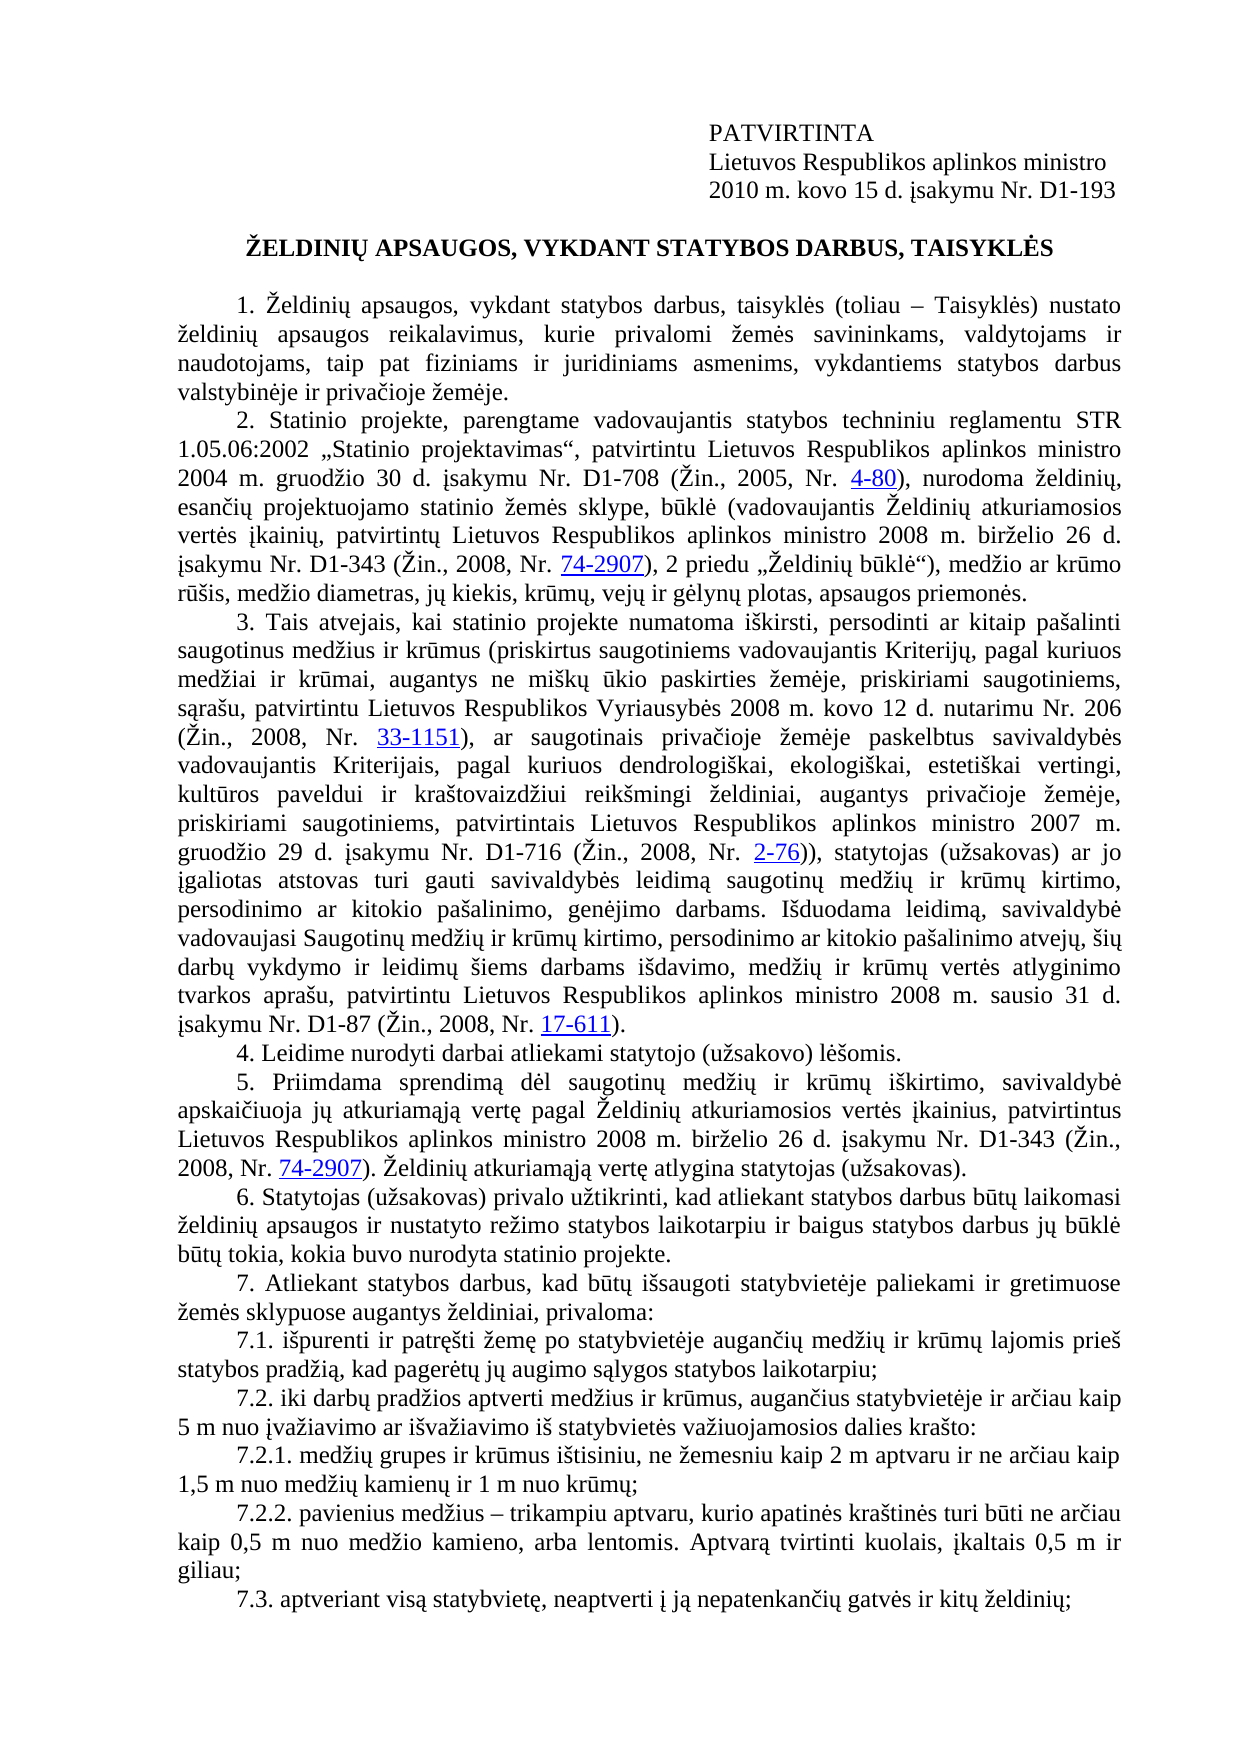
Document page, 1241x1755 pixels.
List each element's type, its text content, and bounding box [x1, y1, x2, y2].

text 2010 m. kovo 15 d. įsakymu Nr. D1-193 [177, 176, 1122, 204]
text PATVIRTINTA [177, 118, 1122, 147]
text 7.1. išpurenti ir patręšti žemę po statybvietėje augančių medžių ir krūmų lajomis prieš statybos pradžią, kad pagerėtų jų augimo sąlygos statybos laikotarpiu; [177, 1326, 1122, 1383]
text 5. Priimdama sprendimą dėl saugotinų medžių ir krūmų iškirtimo, savivaldybė apskaičiuoja jų atkuriamąją vertę pagal Želdinių atkuriamosios vertės įkainius, patvirtintus Lietuvos Respublikos aplinkos ministro 2008 m. birželio 26 d. įsakymu Nr. D1-343 (Žin., 2008, Nr. 74-2907). Želdinių atkuriamąją vertę atlygina statytojas (užsakovas). [177, 1067, 1122, 1182]
text 7.2. iki darbų pradžios aptverti medžius ir krūmus, augančius statybvietėje ir arčiau kaip 5 m nuo įvažiavimo ar išvažiavimo iš statybvietės važiuojamosios dalies krašto: [177, 1383, 1122, 1441]
text 7.2.1. medžių grupes ir krūmus ištisiniu, ne žemesniu kaip 2 m aptvaru ir ne arčiau kaip 1,5 m nuo medžių kamienų ir 1 m nuo krūmų; [177, 1441, 1122, 1498]
text 2. Statinio projekte, parengtame vadovaujantis statybos techniniu reglamentu STR 1.05.06:2002 „Statinio projektavimas“, patvirtintu Lietuvos Respublikos aplinkos ministro 2004 m. gruodžio 30 d. įsakymu Nr. D1-708 (Žin., 2005, Nr. 4-80), nurodoma želdinių, esančių projektuojamo statinio žemės sklype, būklė (vadovaujantis Želdinių atkuriamosios vertės įkainių, patvirtintų Lietuvos Respublikos aplinkos ministro 2008 m. birželio 26 d. įsakymu Nr. D1-343 (Žin., 2008, Nr. 74-2907), 2 priedu „Želdinių būklė“), medžio ar krūmo rūšis, medžio diametras, jų kiekis, krūmų, vejų ir gėlynų plotas, apsaugos priemonės. [177, 406, 1122, 607]
text 7.3. aptveriant visą statybvietę, neaptverti į ją nepatenkančių gatvės ir kitų želdinių; [177, 1584, 1122, 1613]
text 6. Statytojas (užsakovas) privalo užtikrinti, kad atliekant statybos darbus būtų laikomasi želdinių apsaugos ir nustatyto režimo statybos laikotarpiu ir baigus statybos darbus jų būklė būtų tokia, kokia buvo nurodyta statinio projekte. [177, 1182, 1122, 1268]
text Lietuvos Respublikos aplinkos ministro [177, 147, 1122, 176]
text 1. Želdinių apsaugos, vykdant statybos darbus, taisyklės (toliau – Taisyklės) nustato želdinių apsaugos reikalavimus, kurie privalomi žemės savininkams, valdytojams ir naudotojams, taip pat fiziniams ir juridiniams asmenims, vykdantiems statybos darbus valstybinėje ir privačioje žemėje. [177, 291, 1122, 406]
text 4. Leidime nurodyti darbai atliekami statytojo (užsakovo) lėšomis. [177, 1038, 1122, 1067]
text 7. Atliekant statybos darbus, kad būtų išsaugoti statybvietėje paliekami ir gretimuose žemės sklypuose augantys želdiniai, privaloma: [177, 1268, 1122, 1326]
text 7.2.2. pavienius medžius – trikampiu aptvaru, kurio apatinės kraštinės turi būti ne arčiau kaip 0,5 m nuo medžio kamieno, arba lentomis. Aptvarą tvirtinti kuolais, įkaltais 0,5 m ir giliau; [177, 1498, 1122, 1584]
text ŽELDINIŲ APSAUGOS, VYKDANT STATYBOS DARBUS, TAISYKLĖS [177, 233, 1122, 262]
text 3. Tais atvejais, kai statinio projekte numatoma iškirsti, persodinti ar kitaip pašalinti saugotinus medžius ir krūmus (priskirtus saugotiniems vadovaujantis Kriterijų, pagal kuriuos medžiai ir krūmai, augantys ne miškų ūkio paskirties žemėje, priskiriami saugotiniems, sąrašu, patvirtintu Lietuvos Respublikos Vyriausybės 2008 m. kovo 12 d. nutarimu Nr. 206 (Žin., 2008, Nr. 33-1151), ar saugotinais privačioje žemėje paskelbtus savivaldybės vadovaujantis Kriterijais, pagal kuriuos dendrologiškai, ekologiškai, estetiškai vertingi, kultūros paveldui ir kraštovaizdžiui reikšmingi želdiniai, augantys privačioje žemėje, priskiriami saugotiniems, patvirtintais Lietuvos Respublikos aplinkos ministro 2007 m. gruodžio 29 d. įsakymu Nr. D1-716 (Žin., 2008, Nr. 2-76)), statytojas (užsakovas) ar jo įgaliotas atstovas turi gauti savivaldybės leidimą saugotinų medžių ir krūmų kirtimo, persodinimo ar kitokio pašalinimo, genėjimo darbams. Išduodama leidimą, savivaldybė vadovaujasi Saugotinų medžių ir krūmų kirtimo, persodinimo ar kitokio pašalinimo atvejų, šių darbų vykdymo ir leidimų šiems darbams išdavimo, medžių ir krūmų vertės atlyginimo tvarkos aprašu, patvirtintu Lietuvos Respublikos aplinkos ministro 2008 m. sausio 31 d. įsakymu Nr. D1-87 (Žin., 2008, Nr. 17-611). [177, 607, 1122, 1038]
